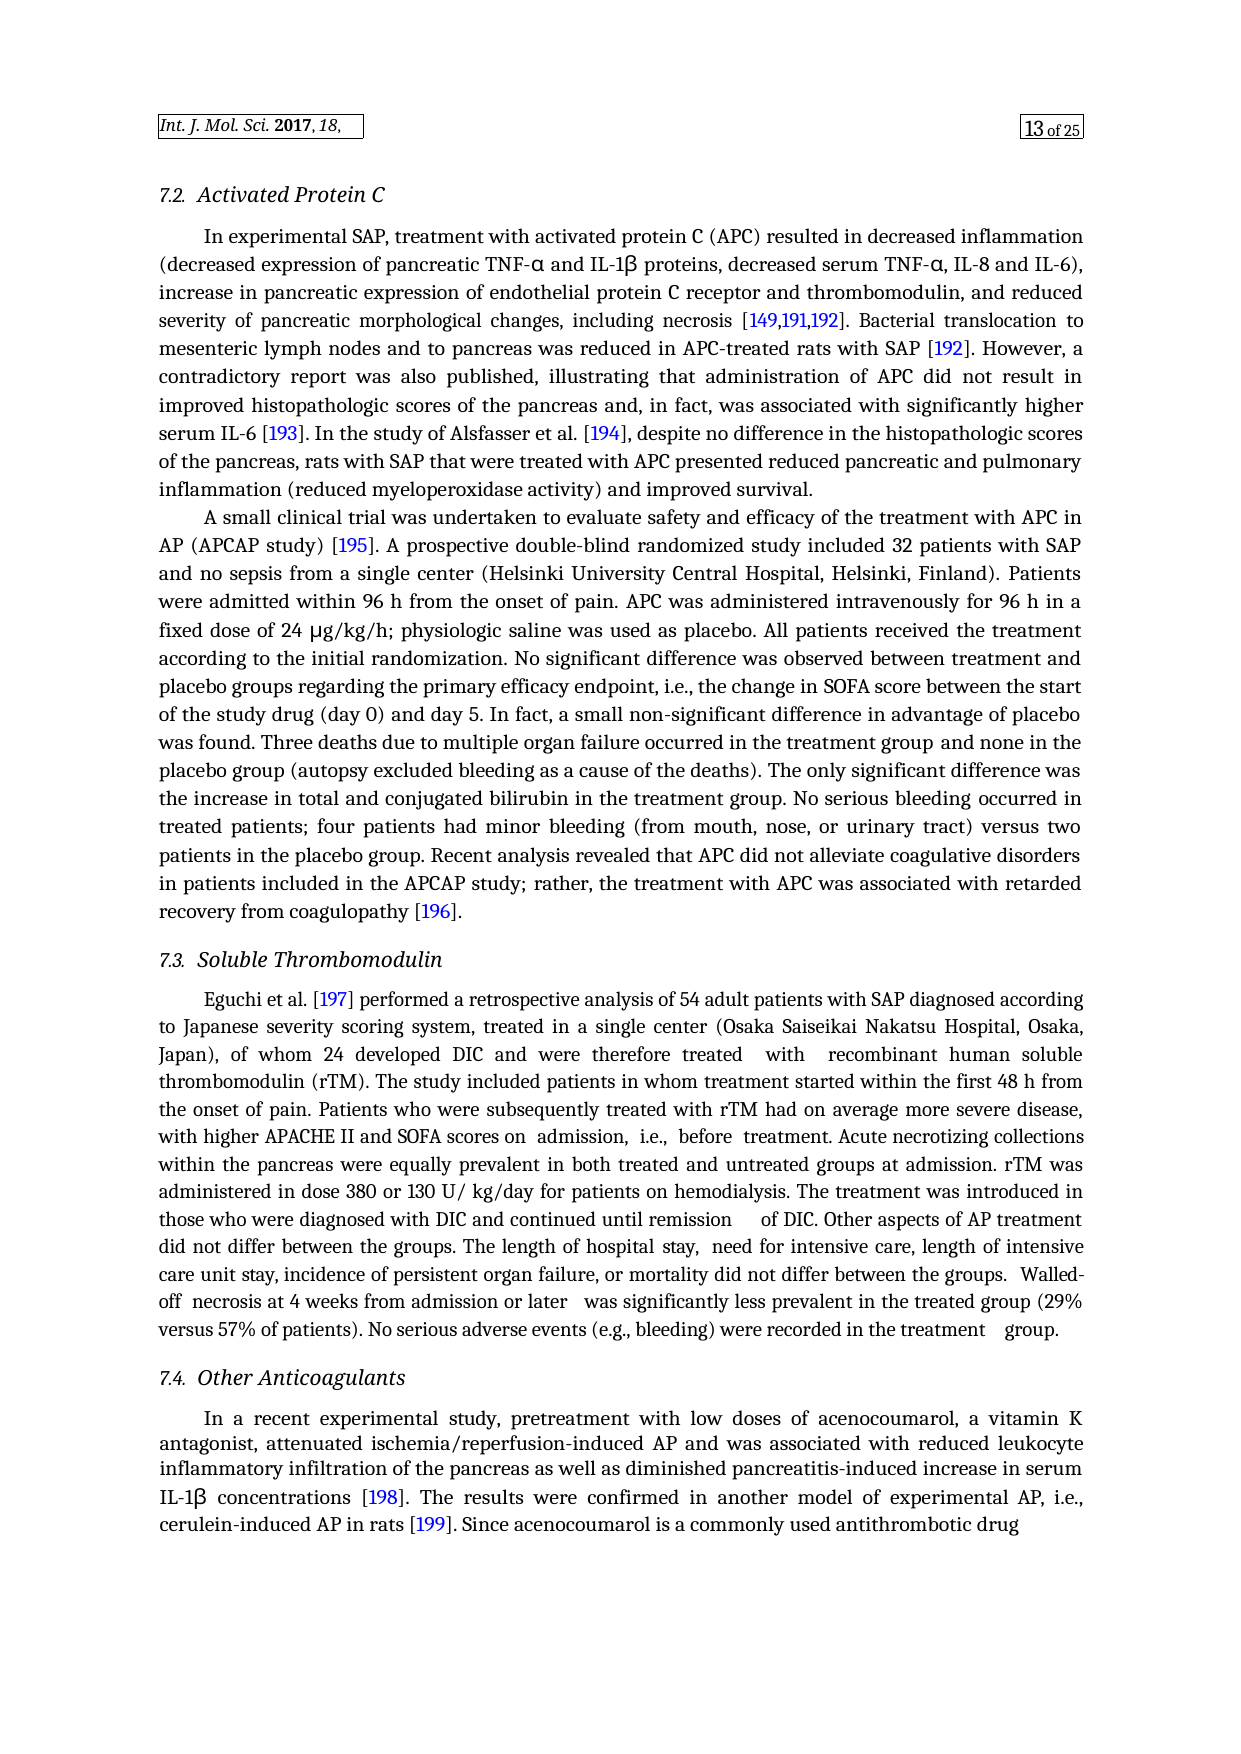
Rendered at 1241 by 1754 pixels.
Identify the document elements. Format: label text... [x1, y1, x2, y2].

text In experimental SAP, treatment with activated protein C (APC) resulted in decreased inflammation (decreased expression of pancreatic TNF-α and IL-1β proteins, decreased serum TNF-α, IL-8 and IL-6), increase in pancreatic expression of endothelial protein C receptor and thrombomodulin, and reduced severity of pancreatic morphological changes, including necrosis [149,191,192]. Bacterial translocation to mesenteric lymph nodes and to pancreas was reduced in APC-treated rats with SAP [192]. However, a contradictory report was also published, illustrating that administration of APC did not result in improved histopathologic scores of the pancreas and, in fact, was associated with significantly higher serum IL-6 [193]. In the study of Alsfasser et al. [194], despite no difference in the histopathologic scores of the pancreas, rats with SAP that were treated with APC presented reduced pancreatic and pulmonary inflammation (reduced myeloperoxidase activity) and improved survival. [159, 221, 1084, 502]
text Eguchi et al. [197] performed a retrospective analysis of 54 adult patients with SAP diagnosed according to Japanese severity scoring system, treated in a single center (Osaka Saiseikai Nakatsu Hospital, Osaka, Japan), of whom 24 developed DIC and were therefore treated with recombinant human soluble thrombomodulin (rTM). The study included patients in whom treatment started within the first 48 h from the onset of pain. Patients who were subsequently treated with rTM had on average more severe disease, with higher APACHE II and SOFA scores on admission, i.e., before treatment. Acute necrotizing collections within the pancreas were equally prevalent in both treated and untreated groups at admission. rTM was administered in dose 380 or 130 U/ kg/day for patients on hemodialysis. The treatment was introduced in those who were diagnosed with DIC and continued until remission of DIC. Other aspects of AP treatment did not differ between the groups. The length of hospital stay, need for intensive care, length of intensive care unit stay, incidence of persistent organ failure, or mortality did not differ between the groups. Walled-off necrosis at 4 weeks from admission or later was significantly less prevalent in the treated group (29% versus 57% of patients). No serious adverse events (e.g., bleeding) were recorded in the treatment group. [158, 988, 1085, 1342]
list Activated Protein C [159, 181, 1096, 209]
list Soluble Thrombomodulin [159, 945, 1096, 973]
list Other Anticoagulants [159, 1363, 1096, 1392]
text In a recent experimental study, pretreatment with low doses of acenocoumarol, a vitamin K antagonist, attenuated ischemia/reperfusion-induced AP and was associated with reduced leukocyte inflammatory infiltration of the pancreas as well as diminished pancreatitis-induced increase in serum IL-1β concentrations [198]. The results were confirmed in another model of experimental AP, i.e., cerulein-induced AP in rats [199]. Since acenocoumarol is a commonly used antithrombotic drug [159, 1406, 1084, 1536]
text A small clinical trial was undertaken to evaluate safety and efficacy of the treatment with APC in AP (APCAP study) [195]. A prospective double-blind randomized study included 32 patients with SAP and no sepsis from a single center (Helsinki University Central Hospital, Helsinki, Finland). Patients were admitted within 96 h from the onset of pain. APC was administered intravenously for 96 h in a fixed dose of 24 µg/kg/h; physiologic saline was used as placebo. All patients received the treatment according to the initial randomization. No significant difference was observed between treatment and placebo groups regarding the primary efficacy endpoint, i.e., the change in SOFA score between the start of the study drug (day 0) and day 5. In fact, a small non-significant difference in advantage of placebo was found. Three deaths due to multiple organ failure occurred in the treatment group and none in the placebo group (autopsy excluded bleeding as a cause of the deaths). The only significant difference was the increase in total and conjugated bilirubin in the treatment group. No serious bleeding occurred in treated patients; four patients had minor bleeding (from mouth, nose, or urinary tract) versus two patients in the placebo group. Recent analysis revealed that APC did not alleviate coagulative disorders in patients included in the APCAP study; rather, the treatment with APC was associated with retarded recovery from coagulopathy [196]. [158, 502, 1082, 924]
